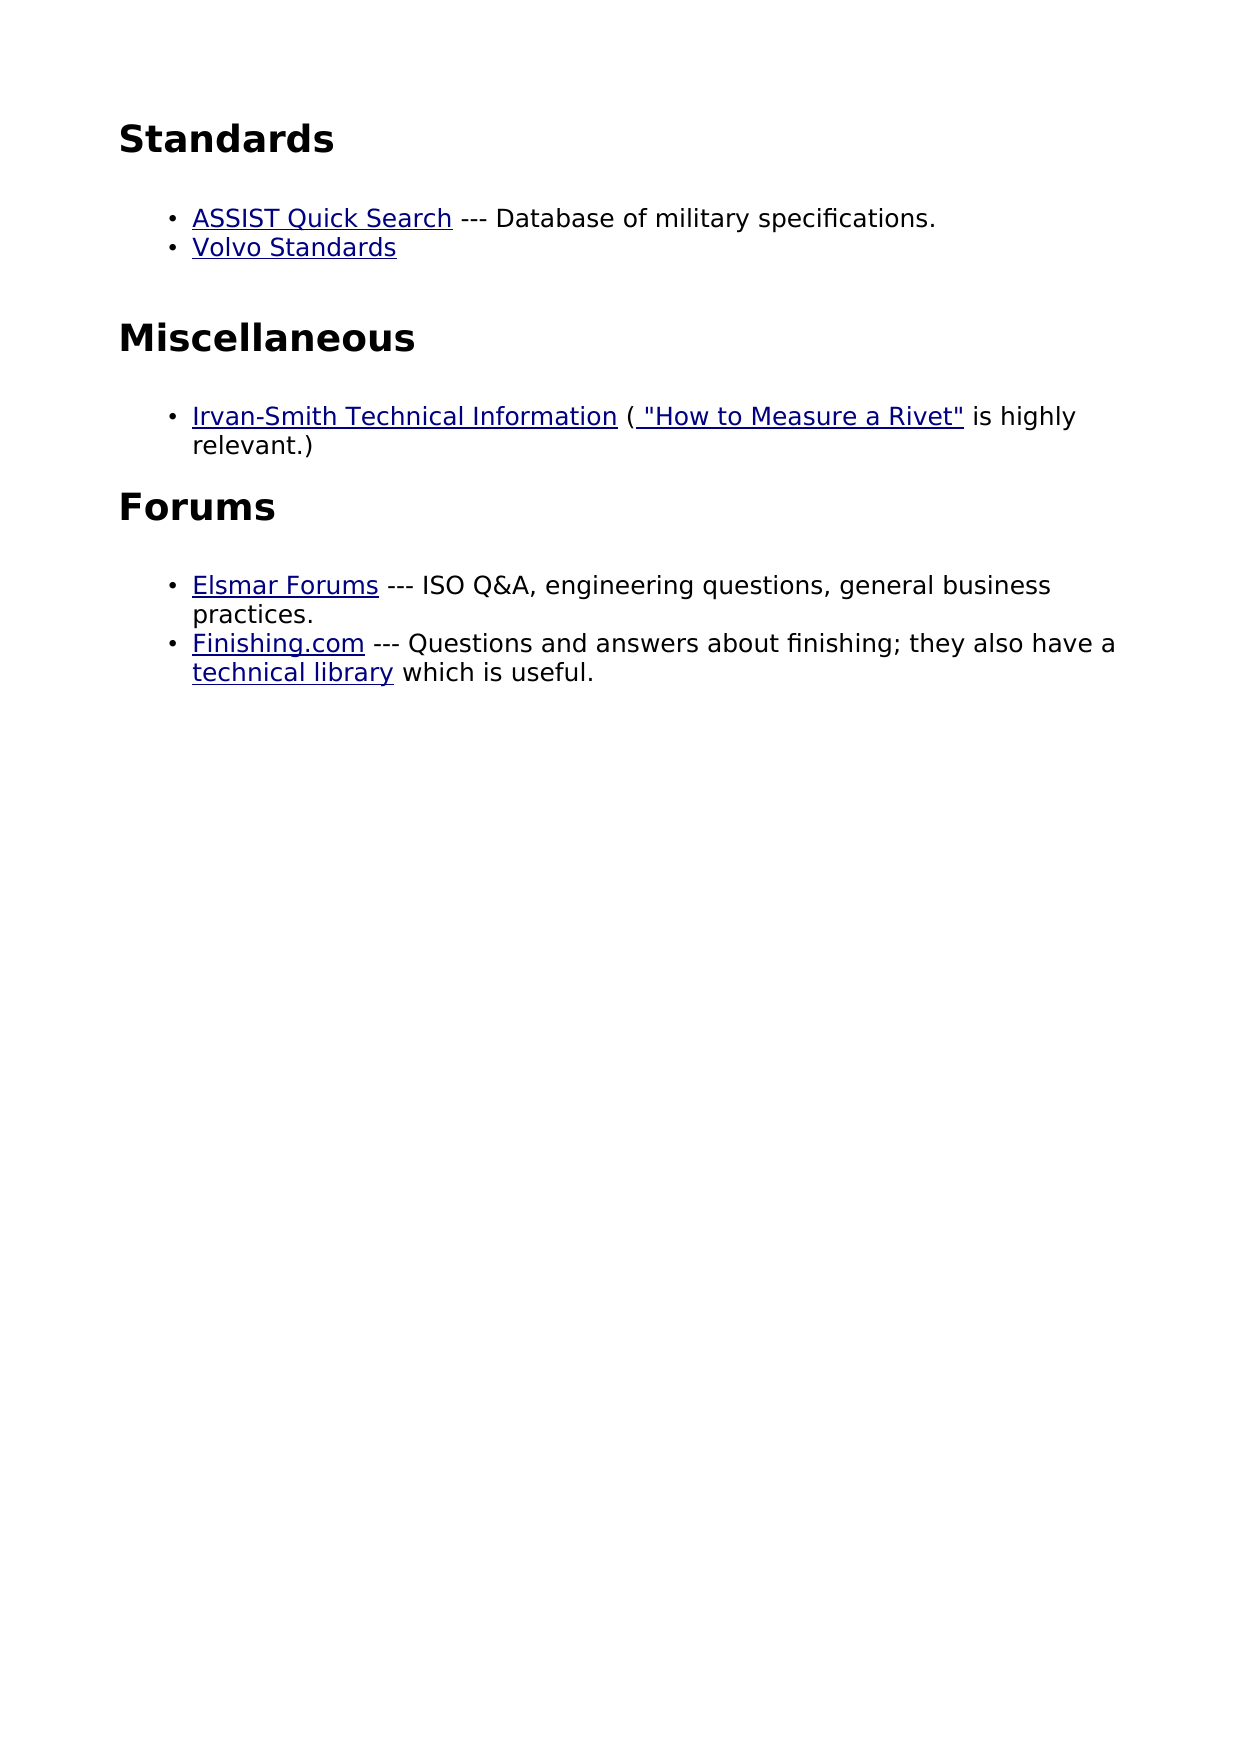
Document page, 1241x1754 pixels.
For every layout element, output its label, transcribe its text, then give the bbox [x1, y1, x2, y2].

list Elsmar Forums --- ISO Q&A, engineering questions, general business practices. [177, 571, 1122, 629]
list Irvan-Smith Technical Information ( "How to Measure a Rivet" is highly relevant.) [177, 402, 1122, 461]
list Volvo Standards [177, 233, 1122, 262]
subtitle Standards [118, 118, 1122, 162]
list ASSIST Quick Search --- Database of military specifications. [177, 204, 1122, 233]
subtitle Forums [118, 486, 1122, 529]
list Finishing.com --- Questions and answers about finishing; they also have a technical library which is useful. [177, 629, 1122, 688]
subtitle Miscellaneous [118, 317, 1122, 360]
